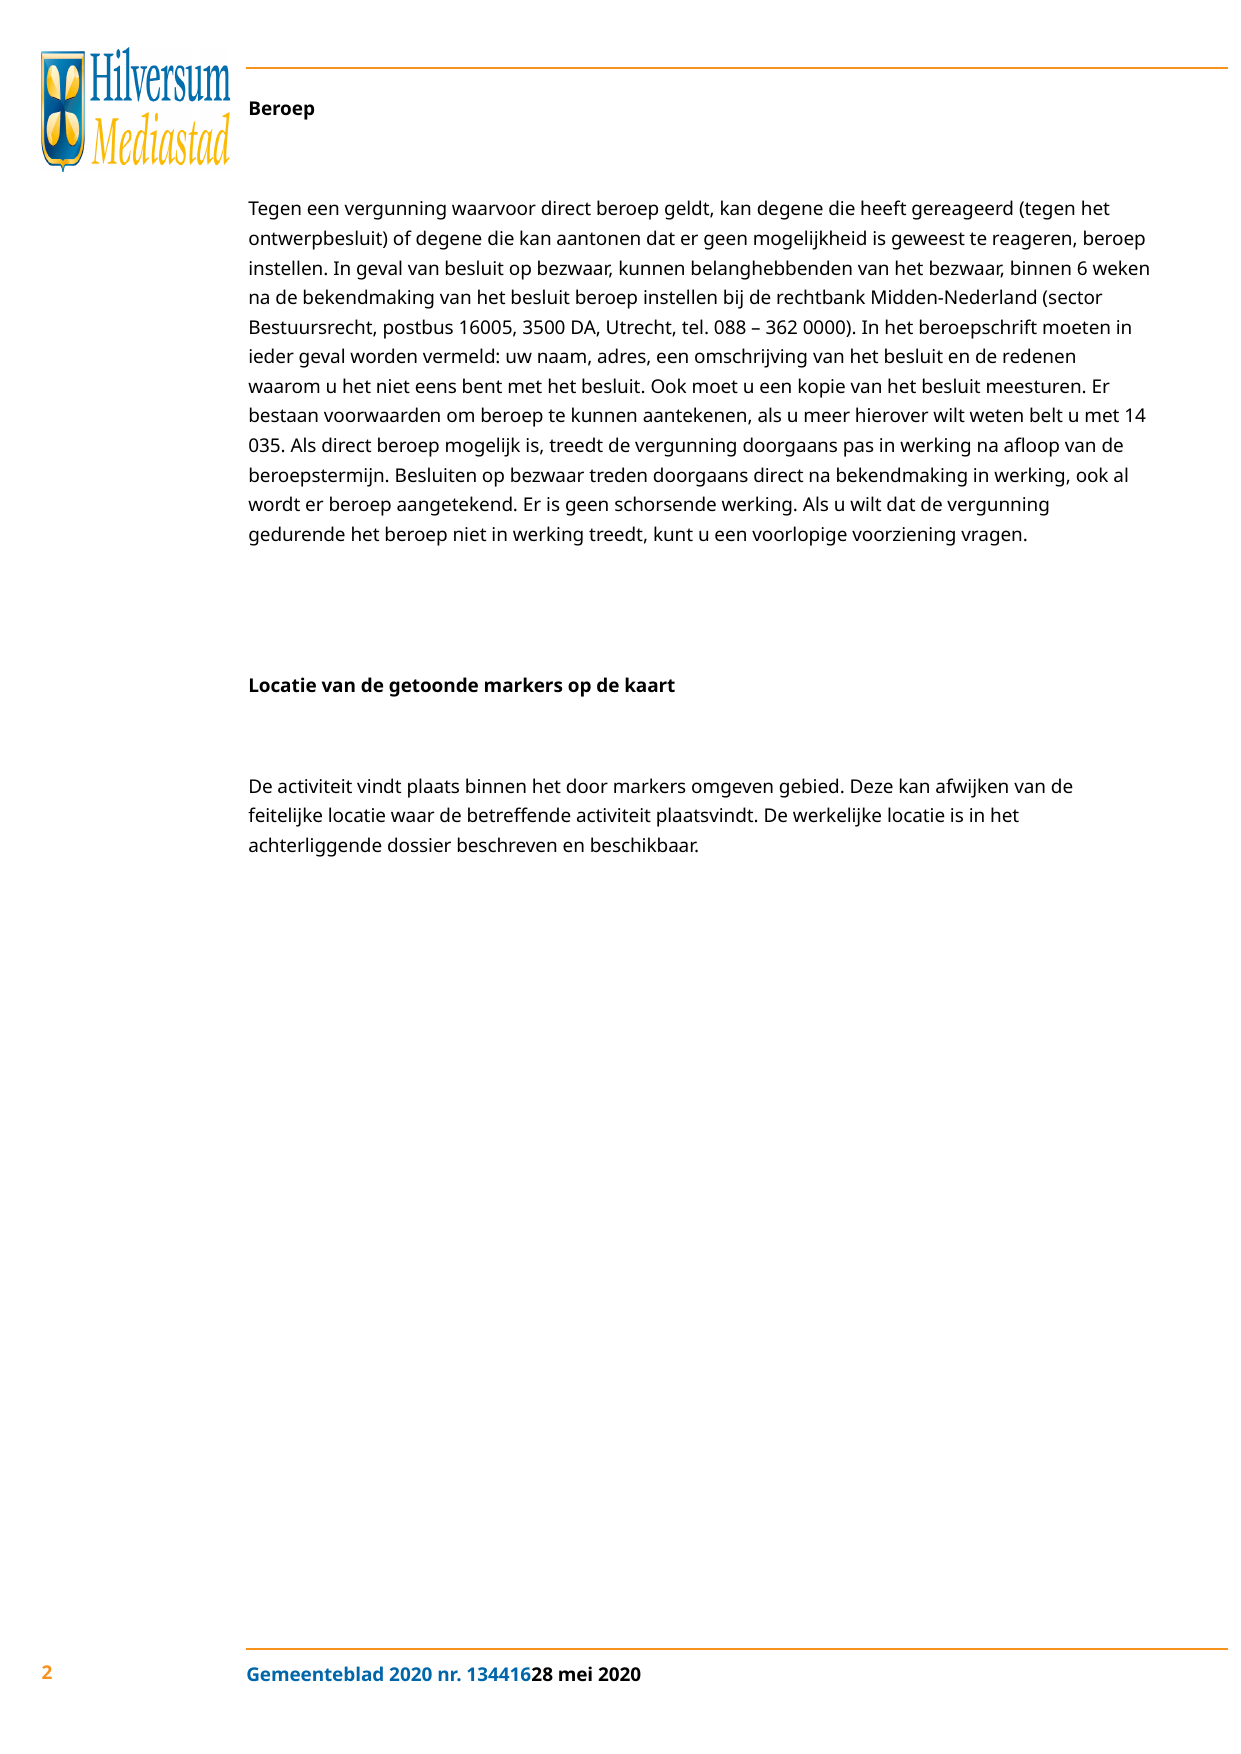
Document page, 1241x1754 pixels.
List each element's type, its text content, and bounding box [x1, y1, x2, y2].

text Tegen een vergunning waarvoor direct beroep geldt, kan degene die heeft gereageerd (tegen het ontwerpbesluit) of degene die kan aantonen dat er geen mogelijkheid is geweest te reageren, beroep instellen. In geval van besluit op bezwaar, kunnen belanghebbenden van het bezwaar, binnen 6 weken na de bekendmaking van het besluit beroep instellen bij de rechtbank Midden-Nederland (sector Bestuursrecht, postbus 16005, 3500 DA, Utrecht, tel. 088 – 362 0000). In het beroepschrift moeten in ieder geval worden vermeld: uw naam, adres, een omschrijving van het besluit en de redenen waarom u het niet eens bent met het besluit. Ook moet u een kopie van het besluit meesturen. Er bestaan voorwaarden om beroep te kunnen aantekenen, als u meer hierover wilt weten belt u met 14 035. Als direct beroep mogelijk is, treedt de vergunning doorgaans pas in werking na afloop van de beroepstermijn. Besluiten op bezwaar treden doorgaans direct na bekendmaking in werking, ook al wordt er beroep aangetekend. Er is geen schorsende werking. Als u wilt dat de vergunning gedurende het beroep niet in werking treedt, kunt u een voorlopige voorziening vragen. [248, 196, 1152, 547]
text De activiteit vindt plaats binnen het door markers omgeven gebied. Deze kan afwijken van de feitelijke locatie waar de betreffende activiteit plaatsvindt. De werkelijke locatie is in het achterliggende dossier beschreven en beschikbaar. [248, 773, 1152, 858]
picture [41, 47, 231, 172]
text Beroep [248, 95, 1152, 121]
text Locatie van de getoonde markers op de kaart [248, 672, 1152, 698]
